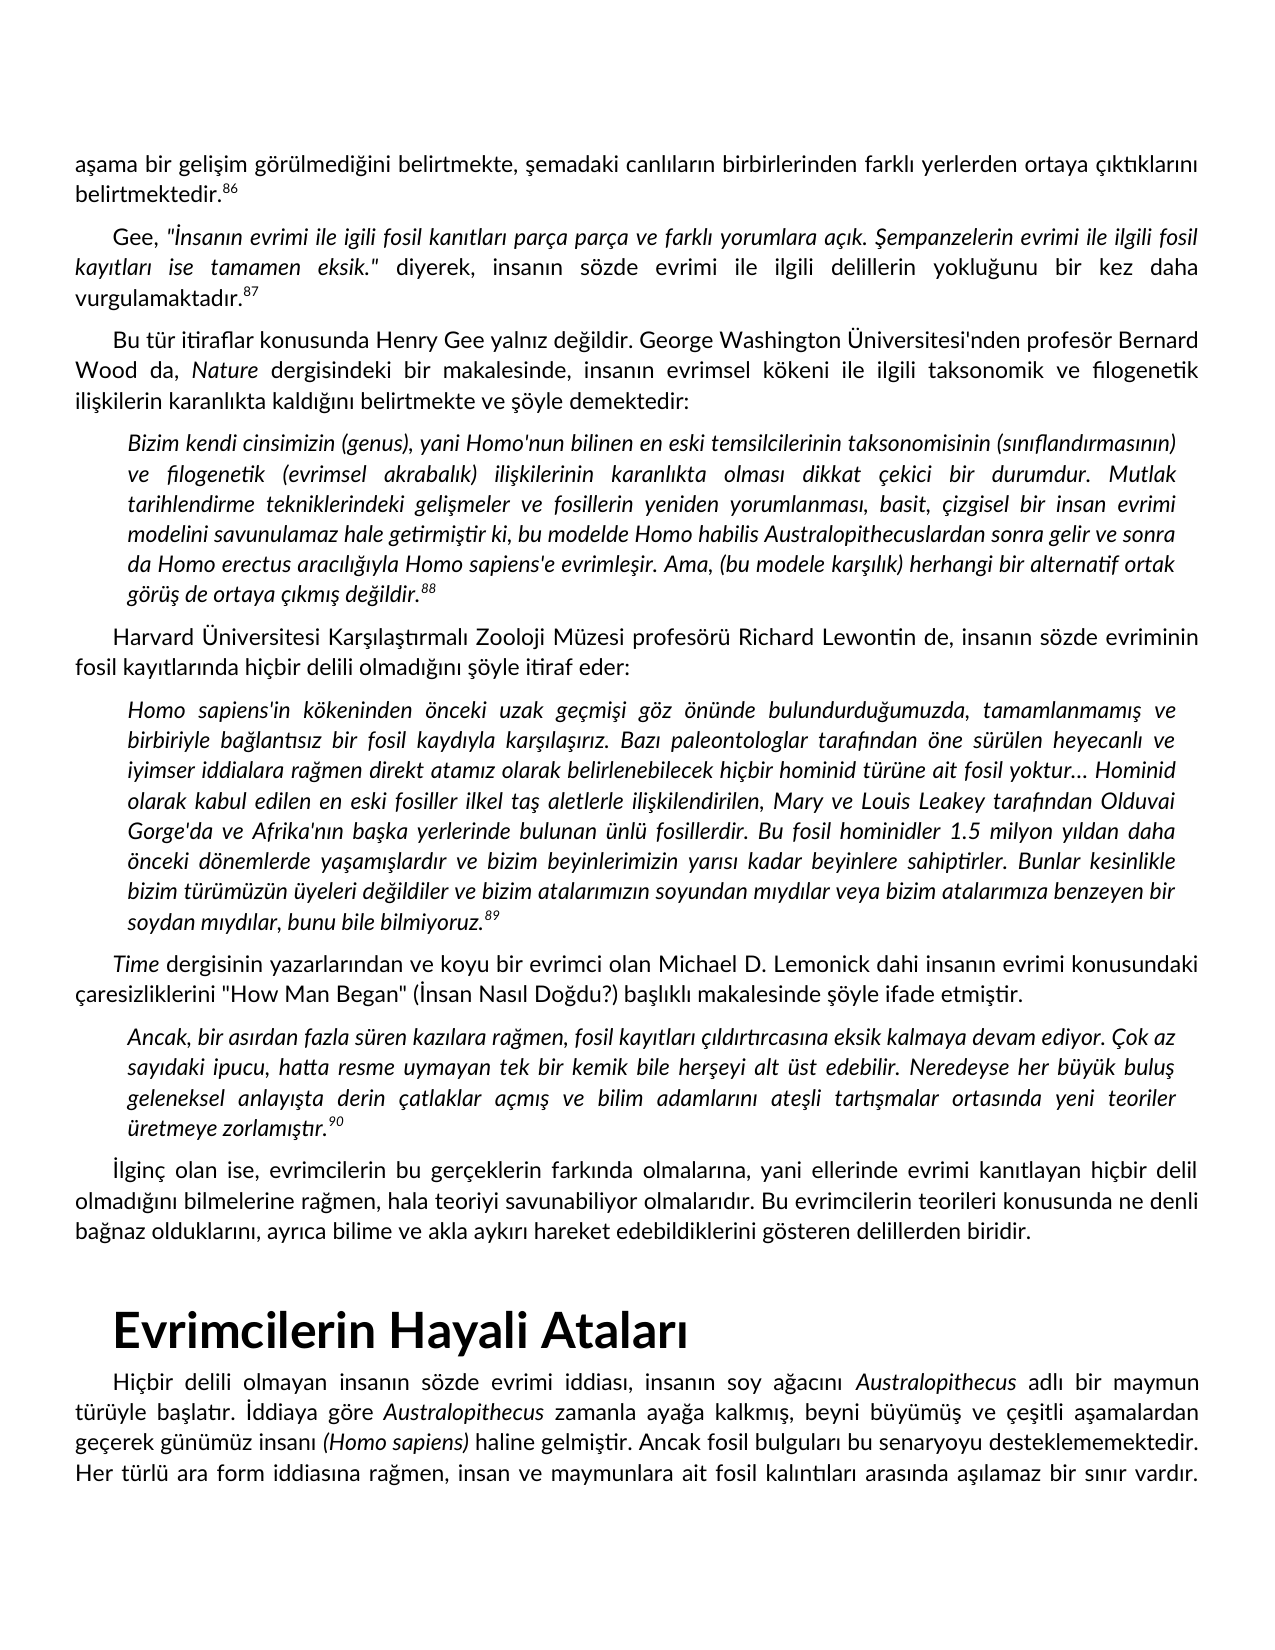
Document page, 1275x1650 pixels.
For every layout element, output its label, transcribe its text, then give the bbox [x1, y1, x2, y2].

text Bizim kendi cinsimizin (genus), yani Homo'nun bilinen en eski temsilcilerinin taksonomisinin (sınıflandırmasının) ve filogenetik (evrimsel akrabalık) ilişkilerinin karanlıkta olması dikkat çekici bir durumdur. Mutlak tarihlendirme tekniklerindeki gelişmeler ve fosillerin yeniden yorumlanması, basit, çizgisel bir insan evrimi modelini savunulamaz hale getirmiştir ki, bu modelde Homo habilis Australopithecuslardan sonra gelir ve sonra da Homo erectus aracılığıyla Homo sapiens'e evrimleşir. Ama, (bu modele karşılık) herhangi bir alternatif ortak görüş de ortaya çıkmış değildir.88 [127, 429, 1177, 608]
text Homo sapiens'in kökeninden önceki uzak geçmişi göz önünde bulundurduğumuzda, tamamlanmamış ve birbiriyle bağlantısız bir fosil kaydıyla karşılaşırız. Bazı paleontologlar tarafından öne sürülen heyecanlı ve iyimser iddialara rağmen direkt atamız olarak belirlenebilecek hiçbir hominid türüne ait fosil yoktur… Hominid olarak kabul edilen en eski fosiller ilkel taş aletlerle ilişkilendirilen, Mary ve Louis Leakey tarafından Olduvai Gorge'da ve Afrika'nın başka yerlerinde bulunan ünlü fosillerdir. Bu fosil hominidler 1.5 milyon yıldan daha önceki dönemlerde yaşamışlardır ve bizim beyinlerimizin yarısı kadar beyinlere sahiptirler. Bunlar kesinlikle bizim türümüzün üyeleri değildiler ve bizim atalarımızın soyundan mıydılar veya bizim atalarımıza benzeyen bir soydan mıydılar, bunu bile bilmiyoruz.89 [127, 696, 1177, 935]
text İlginç olan ise, evrimcilerin bu gerçeklerin farkında olmalarına, yani ellerinde evrimi kanıtlayan hiçbir delil olmadığını bilmelerine rağmen, hala teoriyi savunabiliyor olmalarıdır. Bu evrimcilerin teorileri konusunda ne denli bağnaz olduklarını, ayrıca bilime ve akla aykırı hareket edebildiklerini gösteren delillerden biridir. [75, 1156, 1200, 1244]
text Hiçbir delili olmayan insanın sözde evrimi iddiası, insanın soy ağacını Australopithecus adlı bir maymun türüyle başlatır. İddiaya göre Australopithecus zamanla ayağa kalkmış, beyni büyümüş ve çeşitli aşamalardan geçerek günümüz insanı (Homo sapiens) haline gelmiştir. Ancak fosil bulguları bu senaryoyu desteklememektedir. Her türlü ara form iddiasına rağmen, insan ve maymunlara ait fosil kalıntıları arasında aşılamaz bir sınır vardır. [75, 1368, 1200, 1486]
text Bu tür itiraflar konusunda Henry Gee yalnız değildir. George Washington Üniversitesi'nden profesör Bernard Wood da, Nature dergisindeki bir makalesinde, insanın evrimsel kökeni ile ilgili taksonomik ve filogenetik ilişkilerin karanlıkta kaldığını belirtmekte ve şöyle demektedir: [75, 326, 1200, 414]
text Time dergisinin yazarlarından ve koyu bir evrimci olan Michael D. Lemonick dahi insanın evrimi konusundaki çaresizliklerini "How Man Began" (İnsan Nasıl Doğdu?) başlıklı makalesinde şöyle ifade etmiştir. [75, 950, 1200, 1008]
text Gee, "İnsanın evrimi ile igili fosil kanıtları parça parça ve farklı yorumlara açık. Şempanzelerin evrimi ile ilgili fosil kayıtları ise tamamen eksik." diyerek, insanın sözde evrimi ile ilgili delillerin yokluğunu bir kez daha vurgulamaktadır.87 [75, 223, 1200, 311]
text Harvard Üniversitesi Karşılaştırmalı Zooloji Müzesi profesörü Richard Lewontin de, insanın sözde evriminin fosil kayıtlarında hiçbir delili olmadığını şöyle itiraf eder: [75, 623, 1200, 681]
subtitle Evrimcilerin Hayali Ataları [112, 1299, 1200, 1359]
text aşama bir gelişim görülmediğini belirtmekte, şemadaki canlıların birbirlerinden farklı yerlerden ortaya çıktıklarını belirtmektedir.86 [75, 150, 1200, 208]
text Ancak, bir asırdan fazla süren kazılara rağmen, fosil kayıtları çıldırtırcasına eksik kalmaya devam ediyor. Çok az sayıdaki ipucu, hatta resme uymayan tek bir kemik bile herşeyi alt üst edebilir. Neredeyse her büyük buluş geleneksel anlayışta derin çatlaklar açmış ve bilim adamlarını ateşli tartışmalar ortasında yeni teoriler üretmeye zorlamıştır.90 [127, 1023, 1177, 1141]
